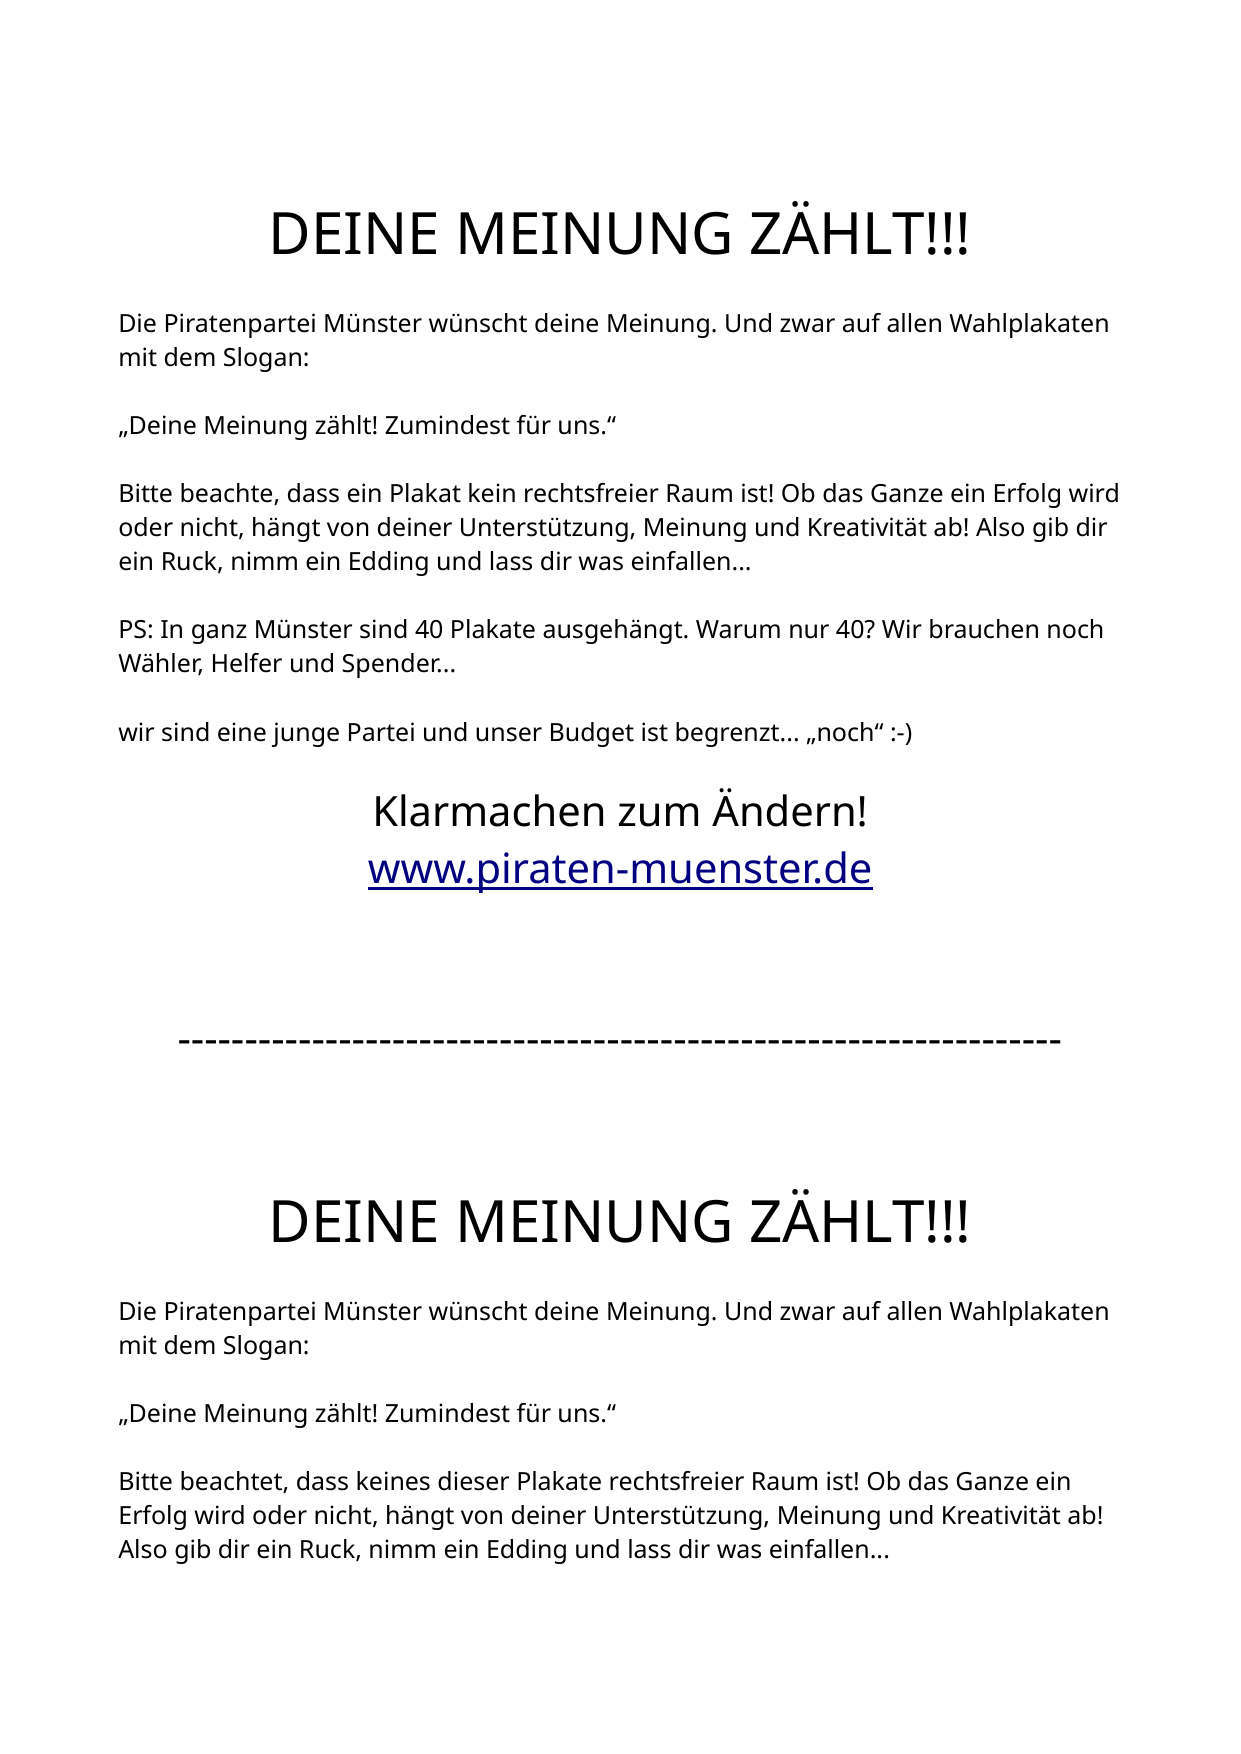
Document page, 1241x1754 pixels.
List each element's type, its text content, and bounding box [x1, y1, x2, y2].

text wir sind eine junge Partei und unser Budget ist begrenzt... „noch“ :-) [118, 714, 1122, 748]
text Bitte beachtet, dass keines dieser Plakate rechtsfreier Raum ist! Ob das Ganze ein Erfolg wird oder nicht, hängt von deiner Unterstützung, Meinung und Kreativität ab! Also gib dir ein Ruck, nimm ein Edding und lass dir was einfallen... [118, 1463, 1122, 1566]
text DEINE MEINUNG ZÄHLT!!! [118, 1180, 1122, 1259]
text Die Piratenpartei Münster wünscht deine Meinung. Und zwar auf allen Wahlplakaten mit dem Slogan: [118, 1293, 1122, 1361]
text „Deine Meinung zählt! Zumindest für uns.“ [118, 408, 1122, 442]
text Klarmachen zum Ändern! [118, 782, 1122, 839]
text ------------------------------------------------------------------ [118, 1009, 1122, 1066]
text PS: In ganz Münster sind 40 Plakate ausgehängt. Warum nur 40? Wir brauchen noch Wähler, Helfer und Spender... [118, 612, 1122, 680]
text DEINE MEINUNG ZÄHLT!!! [118, 192, 1122, 271]
text www.piraten-muenster.de [118, 839, 1122, 896]
text Die Piratenpartei Münster wünscht deine Meinung. Und zwar auf allen Wahlplakaten mit dem Slogan: [118, 305, 1122, 373]
text Bitte beachte, dass ein Plakat kein rechtsfreier Raum ist! Ob das Ganze ein Erfolg wird oder nicht, hängt von deiner Unterstützung, Meinung und Kreativität ab! Also gib dir ein Ruck, nimm ein Edding und lass dir was einfallen... [118, 476, 1122, 578]
text „Deine Meinung zählt! Zumindest für uns.“ [118, 1395, 1122, 1429]
